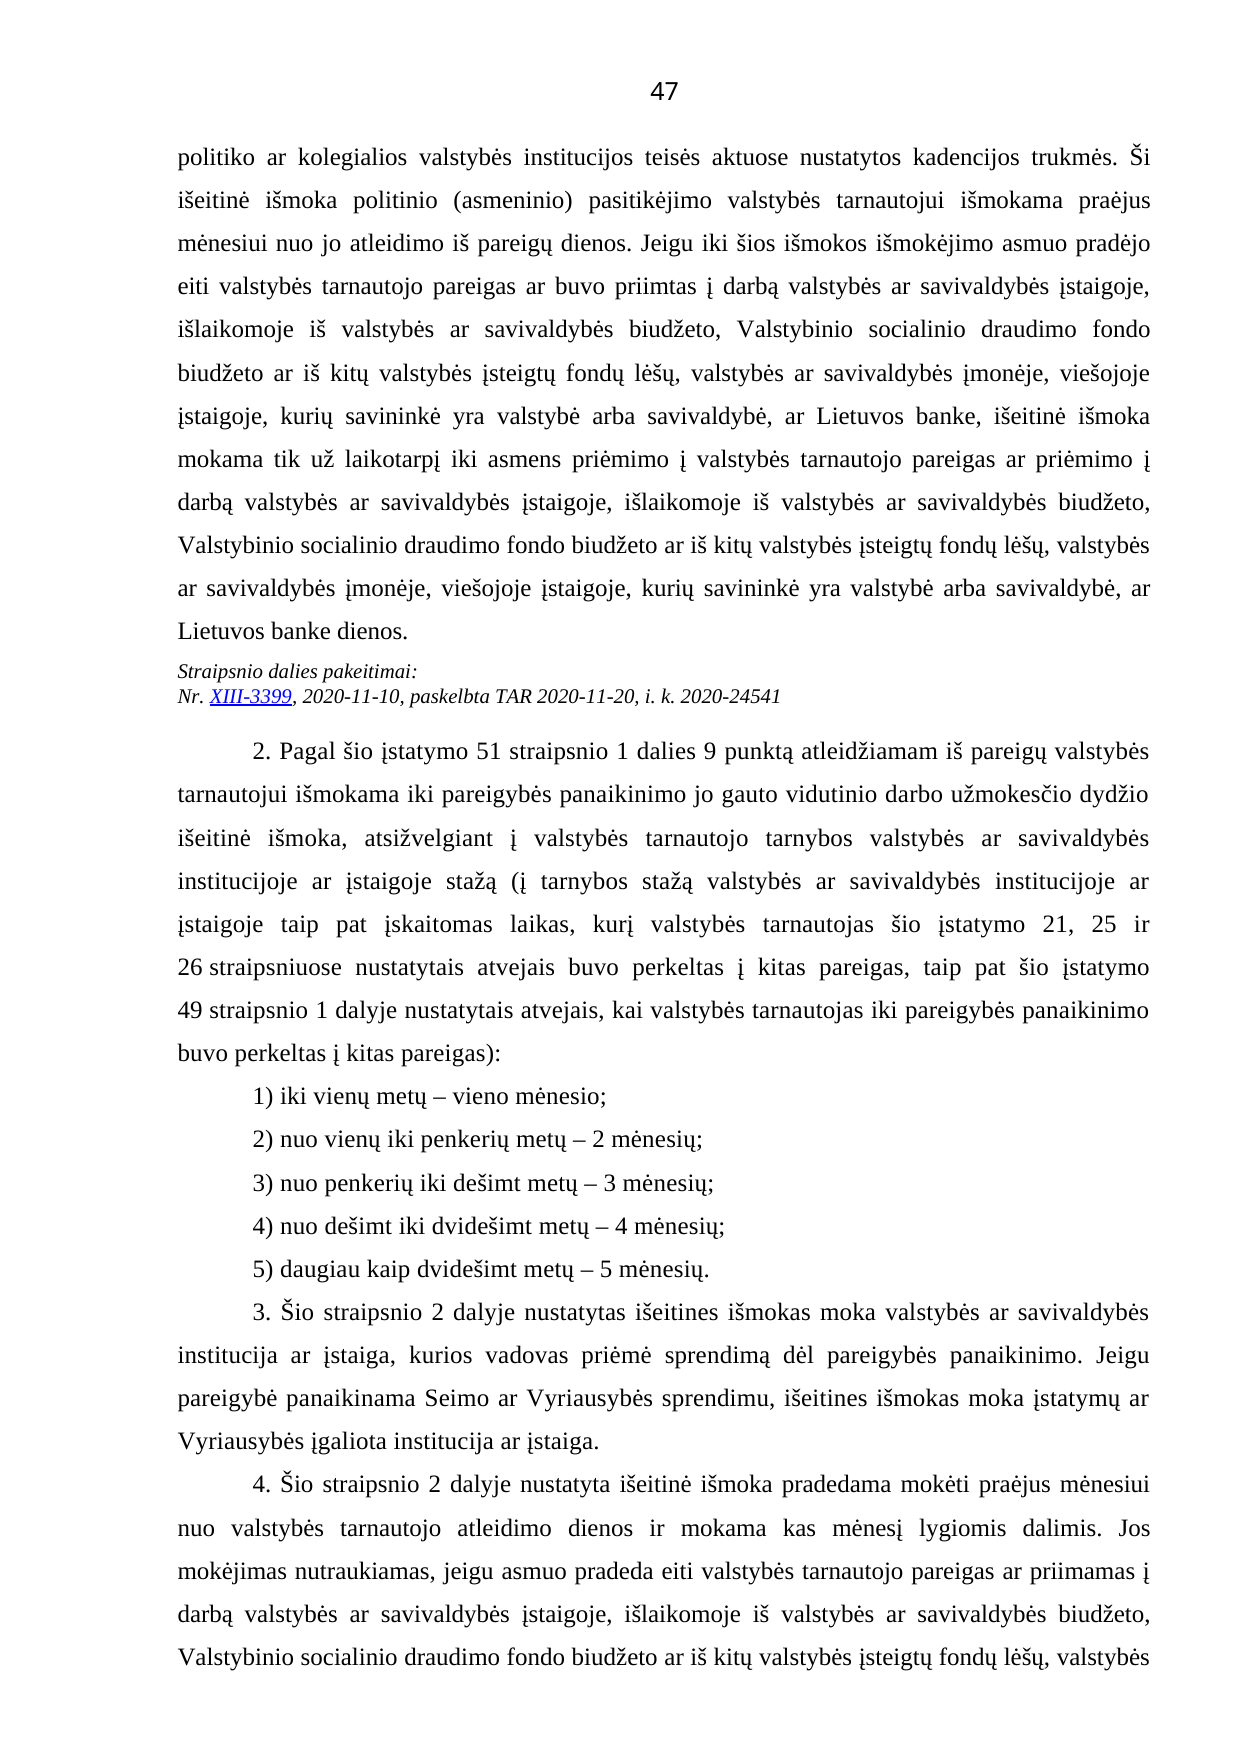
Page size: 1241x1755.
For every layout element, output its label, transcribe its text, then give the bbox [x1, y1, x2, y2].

text 3) nuo penkerių iki dešimt metų – 3 mėnesių; [177, 1168, 1152, 1196]
text 1) iki vienų metų – vieno mėnesio; [177, 1081, 1152, 1110]
text politiko ar kolegialios valstybės institucijos teisės aktuose nustatytos kadencijos trukmės. Ši išeitinė išmoka politinio (asmeninio) pasitikėjimo valstybės tarnautojui išmokama praėjus mėnesiui nuo jo atleidimo iš pareigų dienos. Jeigu iki šios išmokos išmokėjimo asmuo pradėjo eiti valstybės tarnautojo pareigas ar buvo priimtas į darbą valstybės ar savivaldybės įstaigoje, išlaikomoje iš valstybės ar savivaldybės biudžeto, Valstybinio socialinio draudimo fondo biudžeto ar iš kitų valstybės įsteigtų fondų lėšų, valstybės ar savivaldybės įmonėje, viešojoje įstaigoje, kurių savininkė yra valstybė arba savivaldybė, ar Lietuvos banke, išeitinė išmoka mokama tik už laikotarpį iki asmens priėmimo į valstybės tarnautojo pareigas ar priėmimo į darbą valstybės ar savivaldybės įstaigoje, išlaikomoje iš valstybės ar savivaldybės biudžeto, Valstybinio socialinio draudimo fondo biudžeto ar iš kitų valstybės įsteigtų fondų lėšų, valstybės ar savivaldybės įmonėje, viešojoje įstaigoje, kurių savininkė yra valstybė arba savivaldybė, ar Lietuvos banke dienos. [177, 142, 1152, 645]
text 4. Šio straipsnio 2 dalyje nustatyta išeitinė išmoka pradedama mokėti praėjus mėnesiui nuo valstybės tarnautojo atleidimo dienos ir mokama kas mėnesį lygiomis dalimis. Jos mokėjimas nutraukiamas, jeigu asmuo pradeda eiti valstybės tarnautojo pareigas ar priimamas į darbą valstybės ar savivaldybės įstaigoje, išlaikomoje iš valstybės ar savivaldybės biudžeto, Valstybinio socialinio draudimo fondo biudžeto ar iš kitų valstybės įsteigtų fondų lėšų, valstybės [177, 1469, 1152, 1671]
text 3. Šio straipsnio 2 dalyje nustatytas išeitines išmokas moka valstybės ar savivaldybės institucija ar įstaiga, kurios vadovas priėmė sprendimą dėl pareigybės panaikinimo. Jeigu pareigybė panaikinama Seimo ar Vyriausybės sprendimu, išeitines išmokas moka įstatymų ar Vyriausybės įgaliota institucija ar įstaiga. [177, 1297, 1152, 1455]
text Nr. XIII-3399, 2020-11-10, paskelbta TAR 2020-11-20, i. k. 2020-24541 [177, 683, 1152, 708]
text 2) nuo vienų iki penkerių metų – 2 mėnesių; [177, 1124, 1152, 1153]
text 2. Pagal šio įstatymo 51 straipsnio 1 dalies 9 punktą atleidžiamam iš pareigų valstybės tarnautojui išmokama iki pareigybės panaikinimo jo gauto vidutinio darbo užmokesčio dydžio išeitinė išmoka, atsižvelgiant į valstybės tarnautojo tarnybos valstybės ar savivaldybės institucijoje ar įstaigoje stažą (į tarnybos stažą valstybės ar savivaldybės institucijoje ar įstaigoje taip pat įskaitomas laikas, kurį valstybės tarnautojas šio įstatymo 21, 25 ir 26 straipsniuose nustatytais atvejais buvo perkeltas į kitas pareigas, taip pat šio įstatymo 49 straipsnio 1 dalyje nustatytais atvejais, kai valstybės tarnautojas iki pareigybės panaikinimo buvo perkeltas į kitas pareigas): [177, 736, 1152, 1067]
text Straipsnio dalies pakeitimai: [177, 659, 1152, 683]
text 5) daugiau kaip dvidešimt metų – 5 mėnesių. [177, 1254, 1152, 1283]
text 4) nuo dešimt iki dvidešimt metų – 4 mėnesių; [177, 1211, 1152, 1239]
